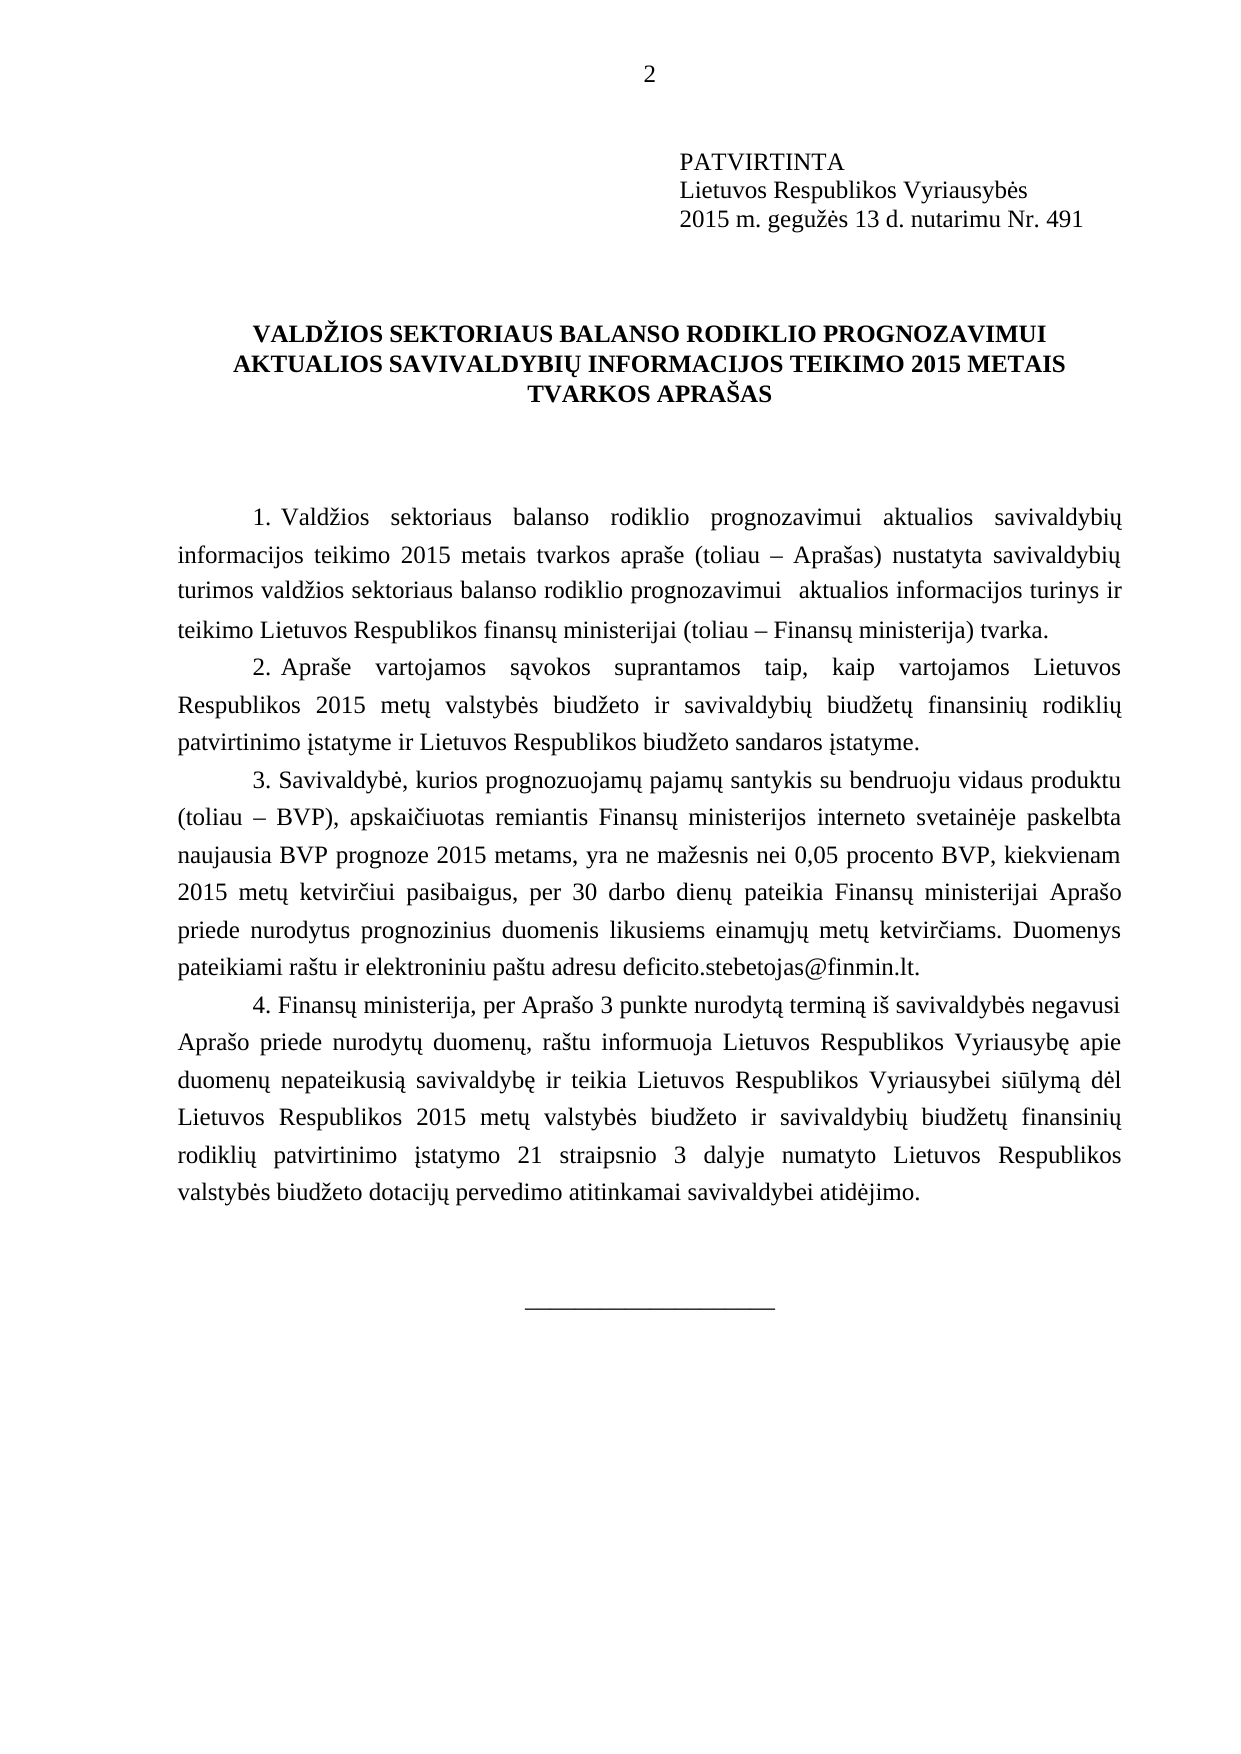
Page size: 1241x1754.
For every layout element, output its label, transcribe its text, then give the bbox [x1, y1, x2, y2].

text 3. Savivaldybė, kurios prognozuojamų pajamų santykis su bendruoju vidaus produktu (toliau – BVP), apskaičiuotas remiantis Finansų ministerijos interneto svetainėje paskelbta naujausia BVP prognoze 2015 metams, yra ne mažesnis nei 0,05 procento BVP, kiekvienam 2015 metų ketvirčiui pasibaigus, per 30 darbo dienų pateikia Finansų ministerijai Aprašo priede nurodytus prognozinius duomenis likusiems einamųjų metų ketvirčiams. Duomenys pateikiami raštu ir elektroniniu paštu adresu deficito.stebetojas@finmin.lt. [177, 756, 1122, 981]
text 4. Finansų ministerija, per Aprašo 3 punkte nurodytą terminą iš savivaldybės negavusi Aprašo priede nurodytų duomenų, raštu informuoja Lietuvos Respublikos Vyriausybę apie duomenų nepateikusią savivaldybę ir teikia Lietuvos Respublikos Vyriausybei siūlymą dėl Lietuvos Respublikos 2015 metų valstybės biudžeto ir savivaldybių biudžetų finansinių rodiklių patvirtinimo įstatymo 21 straipsnio 3 dalyje numatyto Lietuvos Respublikos valstybės biudžeto dotacijų pervedimo atitinkamai savivaldybei atidėjimo. [177, 981, 1122, 1206]
text PATVIRTINTA Lietuvos Respublikos Vyriausybės 2015 m. gegužės 13 d. nutarimu Nr. 491 [679, 147, 1122, 233]
text VALDŽIOS SEKTORIAUS BALANSO RODIKLIO PROGNOZAVIMUI AKTUALIOS SAVIVALDYBIŲ INFORMACIJOS TEIKIMO 2015 METAIS TVARKOS APRAŠAS [177, 319, 1122, 407]
text –––––––––––––––––––– [177, 1292, 1122, 1321]
text 1. Valdžios sektoriaus balanso rodiklio prognozavimui aktualios savivaldybių informacijos teikimo 2015 metais tvarkos apraše (toliau – Aprašas) nustatyta savivaldybių turimos valdžios sektoriaus balanso rodiklio prognozavimui aktualios informacijos turinys ir teikimo Lietuvos Respublikos finansų ministerijai (toliau – Finansų ministerija) tvarka. [177, 494, 1122, 644]
text 2. Apraše vartojamos sąvokos suprantamos taip, kaip vartojamos Lietuvos Respublikos 2015 metų valstybės biudžeto ir savivaldybių biudžetų finansinių rodiklių patvirtinimo įstatyme ir Lietuvos Respublikos biudžeto sandaros įstatyme. [177, 644, 1122, 756]
